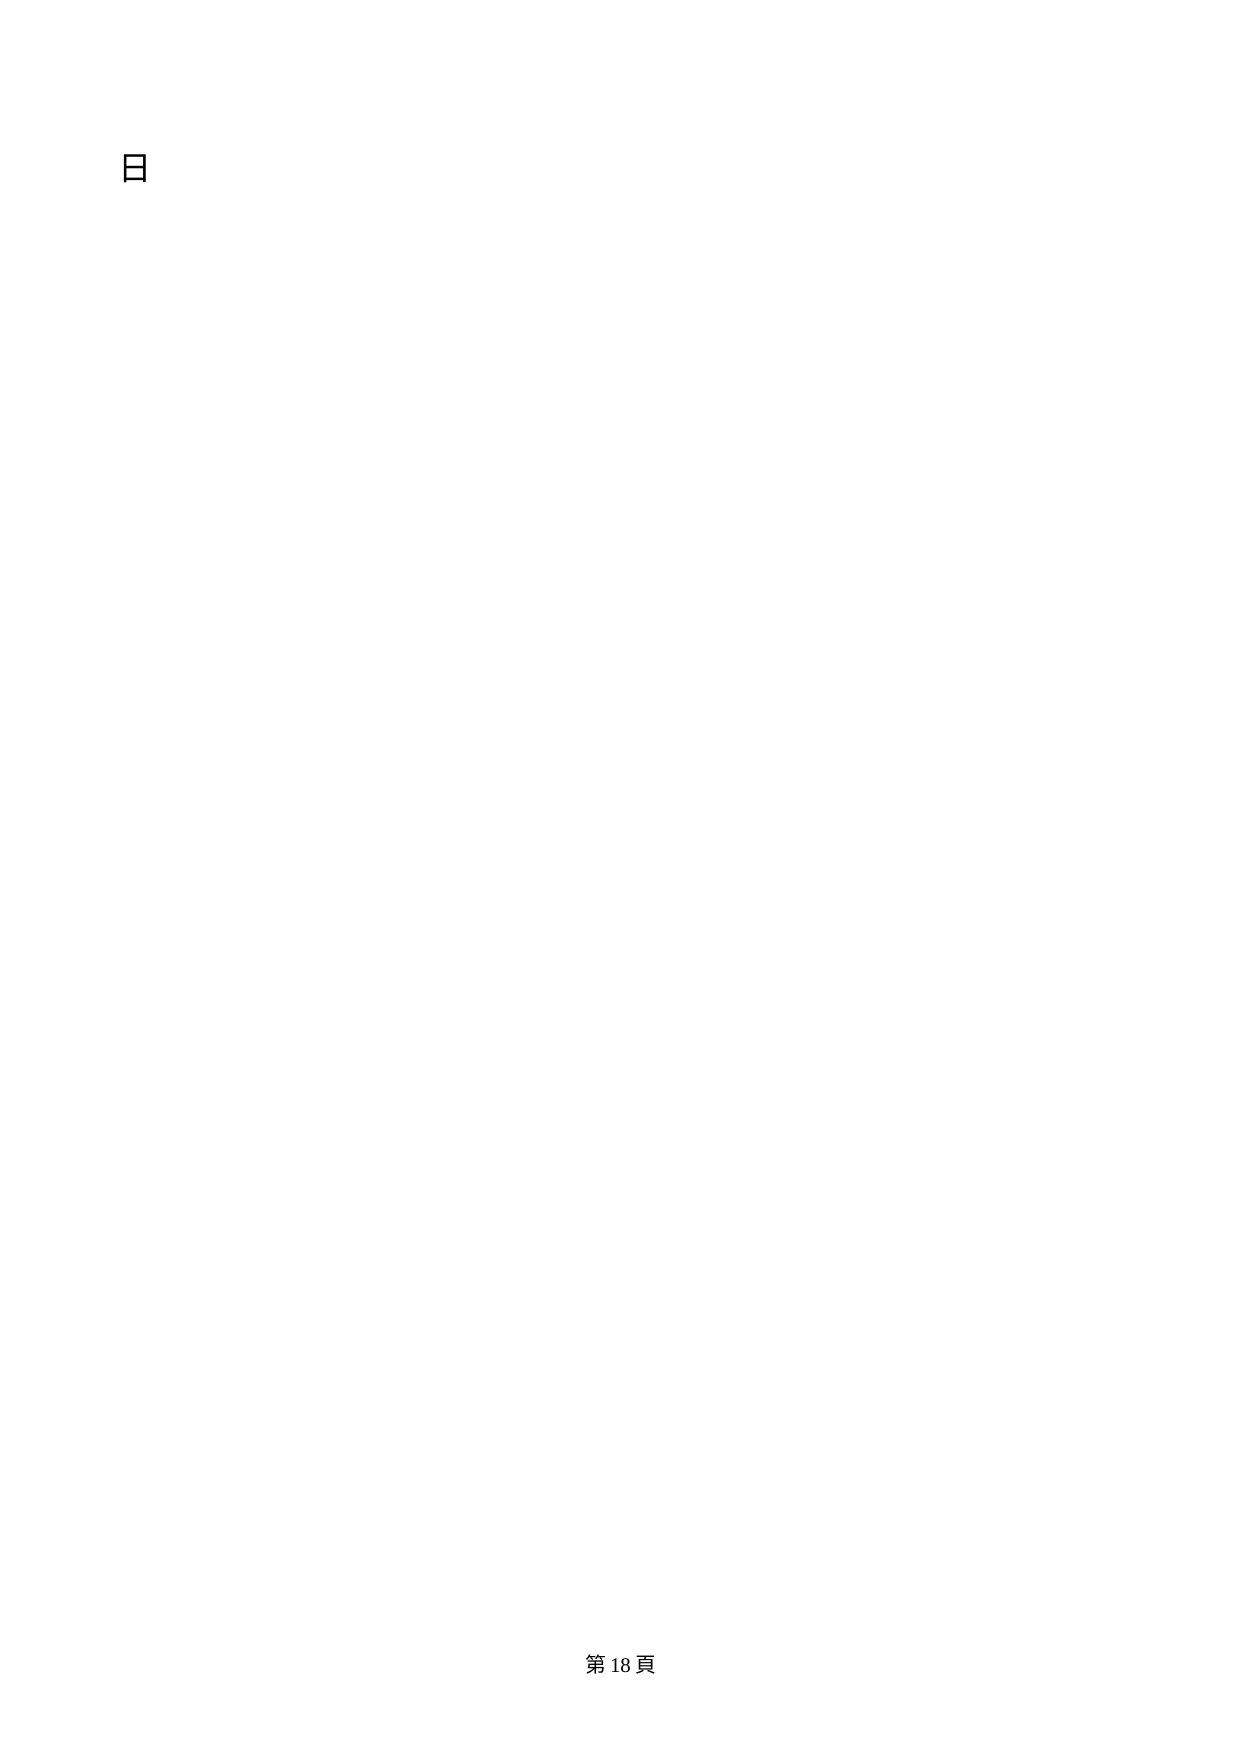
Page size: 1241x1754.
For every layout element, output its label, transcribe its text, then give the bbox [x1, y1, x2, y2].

text 日 [118, 124, 1122, 186]
